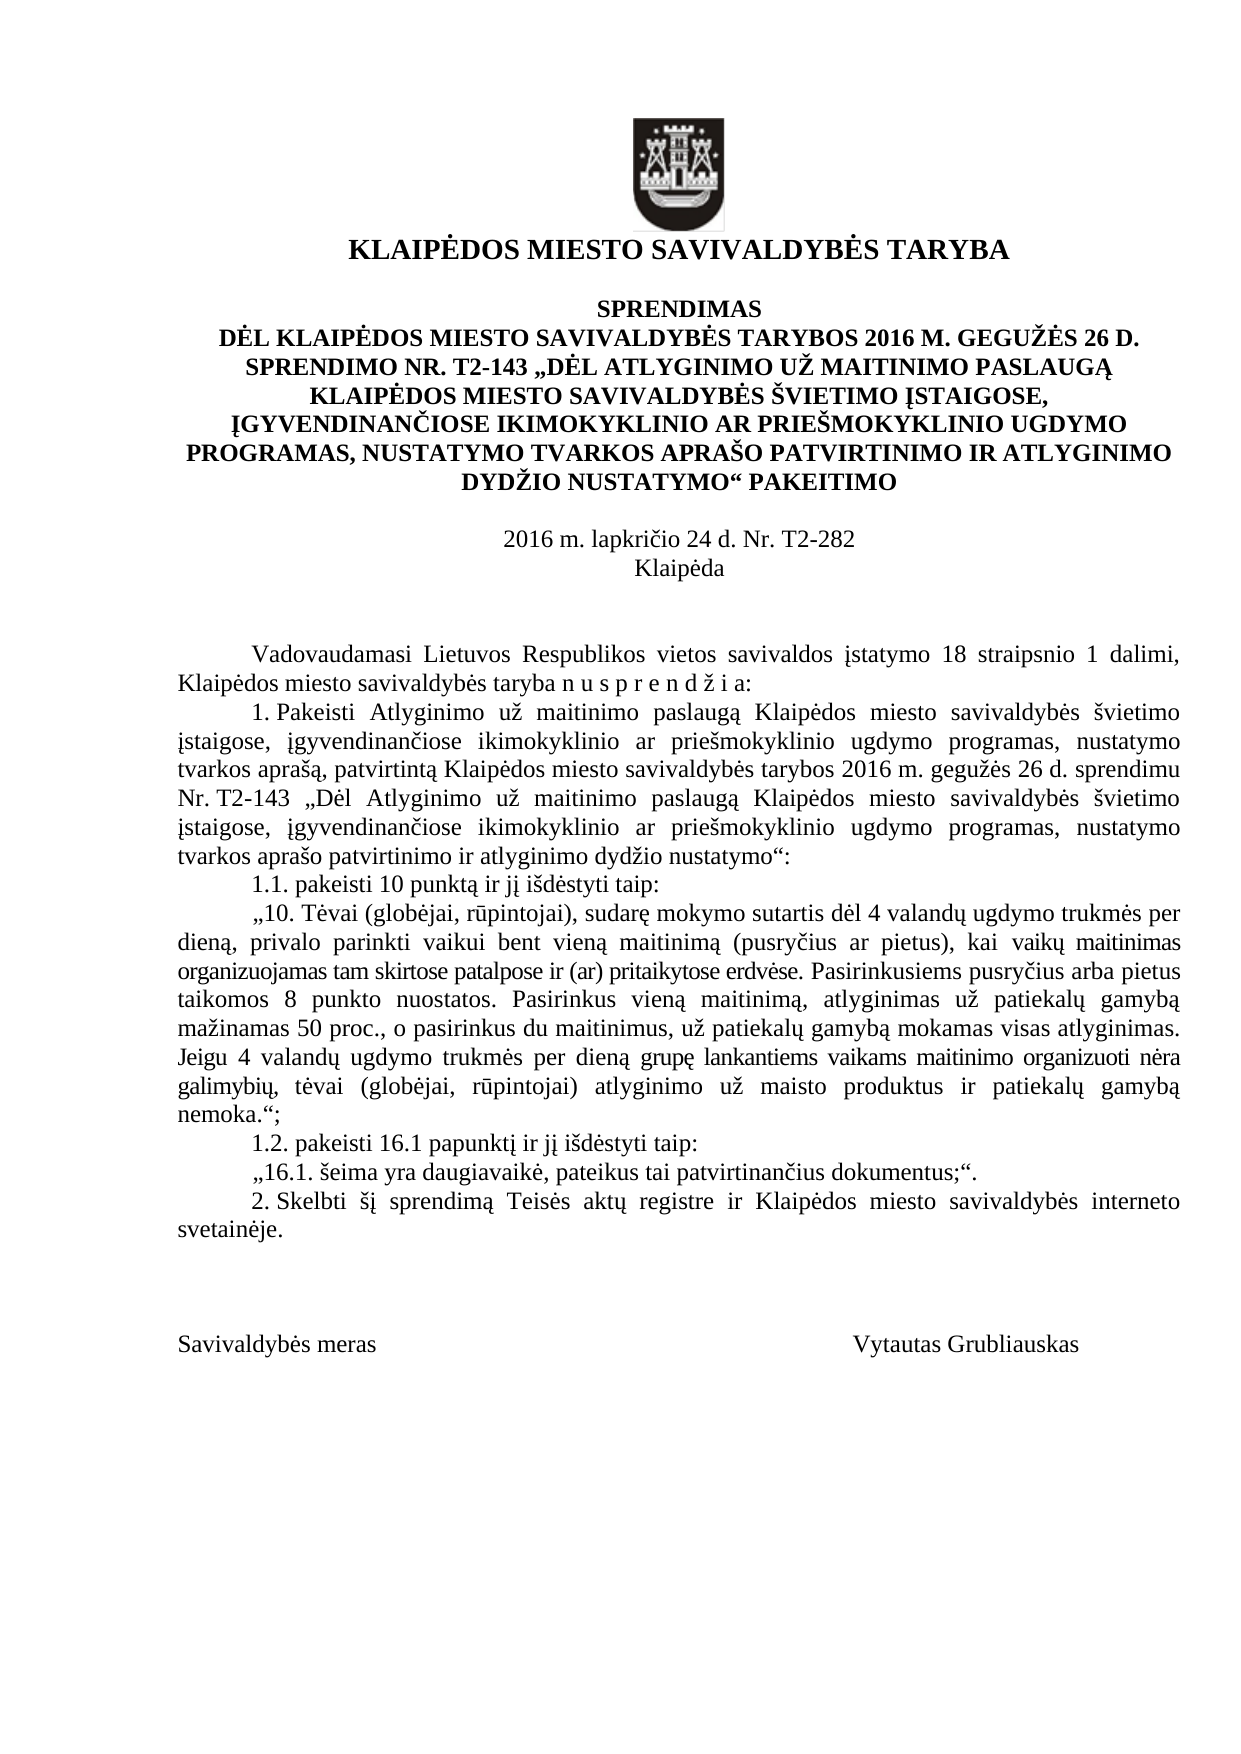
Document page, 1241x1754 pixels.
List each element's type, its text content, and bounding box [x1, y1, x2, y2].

text DĖL klaipėdos miesto savivaldybės tarybos 2016 m. GEGUŽĖS 26 d. sprendimo nr. t2-143 „DĖL ATLYGINIMO už maitinimo paslaugą KLAIPĖDOS MIESTO SAVIVALDYBĖS ŠVIETIMO ĮSTAIGOSE, ĮGYVENDINANČIOSE IKIMOKYKLINIO AR PRIEŠMOKYKLINIO UGDYMO PROGRAMAS, NUSTATYMO TVARKOS APRAŠO PATVIRTINIMO IR ATLYGINIMO DYDŽIO NUSTATYMO“ pakeitimo [177, 323, 1181, 496]
text KLAIPĖDOS MIESTO SAVIVALDYBĖS TARYBA [177, 232, 1181, 266]
text Savivaldybės meras Vytautas Grubliauskas [177, 1329, 1181, 1358]
text Klaipėda [177, 553, 1181, 582]
text SPRENDIMAS [177, 294, 1181, 323]
text 2. Skelbti šį sprendimą Teisės aktų registre ir Klaipėdos miesto savivaldybės interneto svetainėje. [177, 1186, 1181, 1243]
text „16.1. šeima yra daugiavaikė, pateikus tai patvirtinančius dokumentus;“. [177, 1157, 1181, 1186]
text Vadovaudamasi Lietuvos Respublikos vietos savivaldos įstatymo 18 straipsnio 1 dalimi, Klaipėdos miesto savivaldybės taryba nusprendžia: [177, 639, 1181, 697]
text 1. Pakeisti Atlyginimo už maitinimo paslaugą Klaipėdos miesto savivaldybės švietimo įstaigose, įgyvendinančiose ikimokyklinio ar priešmokyklinio ugdymo programas, nustatymo tvarkos aprašą, patvirtintą Klaipėdos miesto savivaldybės tarybos 2016 m. gegužės 26 d. sprendimu Nr. T2‑143 „Dėl Atlyginimo už maitinimo paslaugą Klaipėdos miesto savivaldybės švietimo įstaigose, įgyvendinančiose ikimokyklinio ar priešmokyklinio ugdymo programas, nustatymo tvarkos aprašo patvirtinimo ir atlyginimo dydžio nustatymo“: [177, 697, 1181, 869]
text 1.1. pakeisti 10 punktą ir jį išdėstyti taip: [251, 869, 1181, 898]
text 2016 m. lapkričio 24 d. Nr. T2-282 [177, 524, 1181, 553]
text „10. Tėvai (globėjai, rūpintojai), sudarę mokymo sutartis dėl 4 valandų ugdymo trukmės per dieną, privalo parinkti vaikui bent vieną maitinimą (pusryčius ar pietus), kai vaikų maitinimas organizuojamas tam skirtose patalpose ir (ar) pritaikytose erdvėse. Pasirinkusiems pusryčius arba pietus taikomos 8 punkto nuostatos. Pasirinkus vieną maitinimą, atlyginimas už patiekalų gamybą mažinamas 50 proc., o pasirinkus du maitinimus, už patiekalų gamybą mokamas visas atlyginimas. Jeigu 4 valandų ugdymo trukmės per dieną grupę lankantiems vaikams maitinimo organizuoti nėra galimybių, tėvai (globėjai, rūpintojai) atlyginimo už maisto produktus ir patiekalų gamybą nemoka.“; [177, 898, 1181, 1128]
text 1.2. pakeisti 16.1 papunktį ir jį išdėstyti taip: [251, 1128, 1181, 1157]
